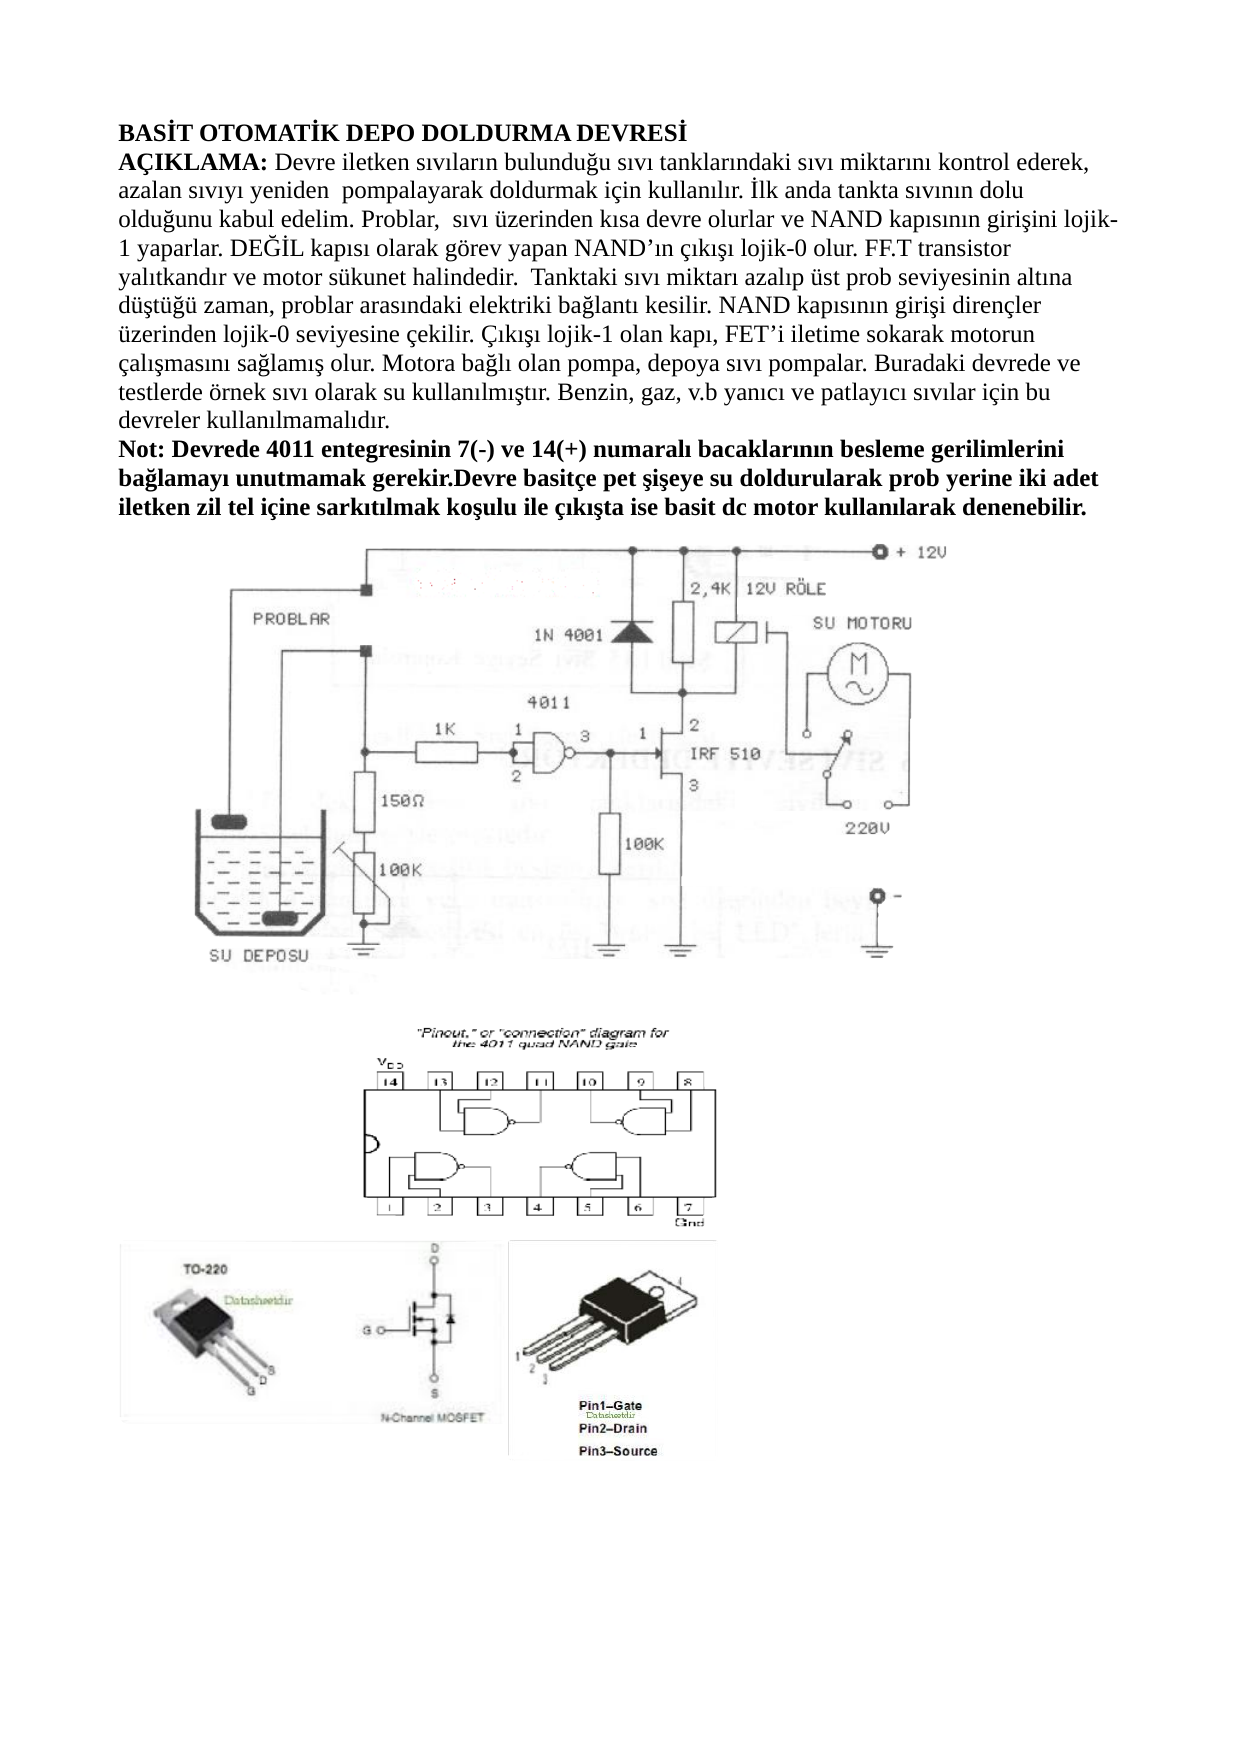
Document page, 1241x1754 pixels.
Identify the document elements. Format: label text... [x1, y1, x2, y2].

text AÇIKLAMA: Devre iletken sıvıların bulunduğu sıvı tanklarındaki sıvı miktarını kontrol ederek, azalan sıvıyı yeniden pompalayarak doldurmak için kullanılır. İlk anda tankta sıvının dolu olduğunu kabul edelim. Problar, sıvı üzerinden kısa devre olurlar ve NAND kapısının girişini lojik-1 yaparlar. DEĞİL kapısı olarak görev yapan NAND’ın çıkışı lojik-0 olur. FF.T transistor yalıtkandır ve motor sükunet halindedir. Tanktaki sıvı miktarı azalıp üst prob seviyesinin altına düştüğü zaman, problar arasındaki elektriki bağlantı kesilir. NAND kapısının girişi dirençler üzerinden lojik-0 seviyesine çekilir. Çıkışı lojik-1 olan kapı, FET’i iletime sokarak motorun çalışmasını sağlamış olur. Motora bağlı olan pompa, depoya sıvı pompalar. Buradaki devrede ve testlerde örnek sıvı olarak su kullanılmıştır. Benzin, gaz, v.b yanıcı ve patlayıcı sıvılar için bu devreler kullanılmamalıdır. [118, 147, 1122, 434]
text Not: Devrede 4011 entegresinin 7(-) ve 14(+) numaralı bacaklarının besleme gerilimlerini bağlamayı unutmamak gerekir.Devre basitçe pet şişeye su doldurularak prob yerine iki adet iletken zil tel içine sarkıtılmak koşulu ile çıkışta ise basit dc motor kullanılarak denenebilir. [118, 434, 1122, 521]
picture [119, 549, 1054, 1461]
text BASİT OTOMATİK DEPO DOLDURMA DEVRESİ [118, 118, 1122, 147]
